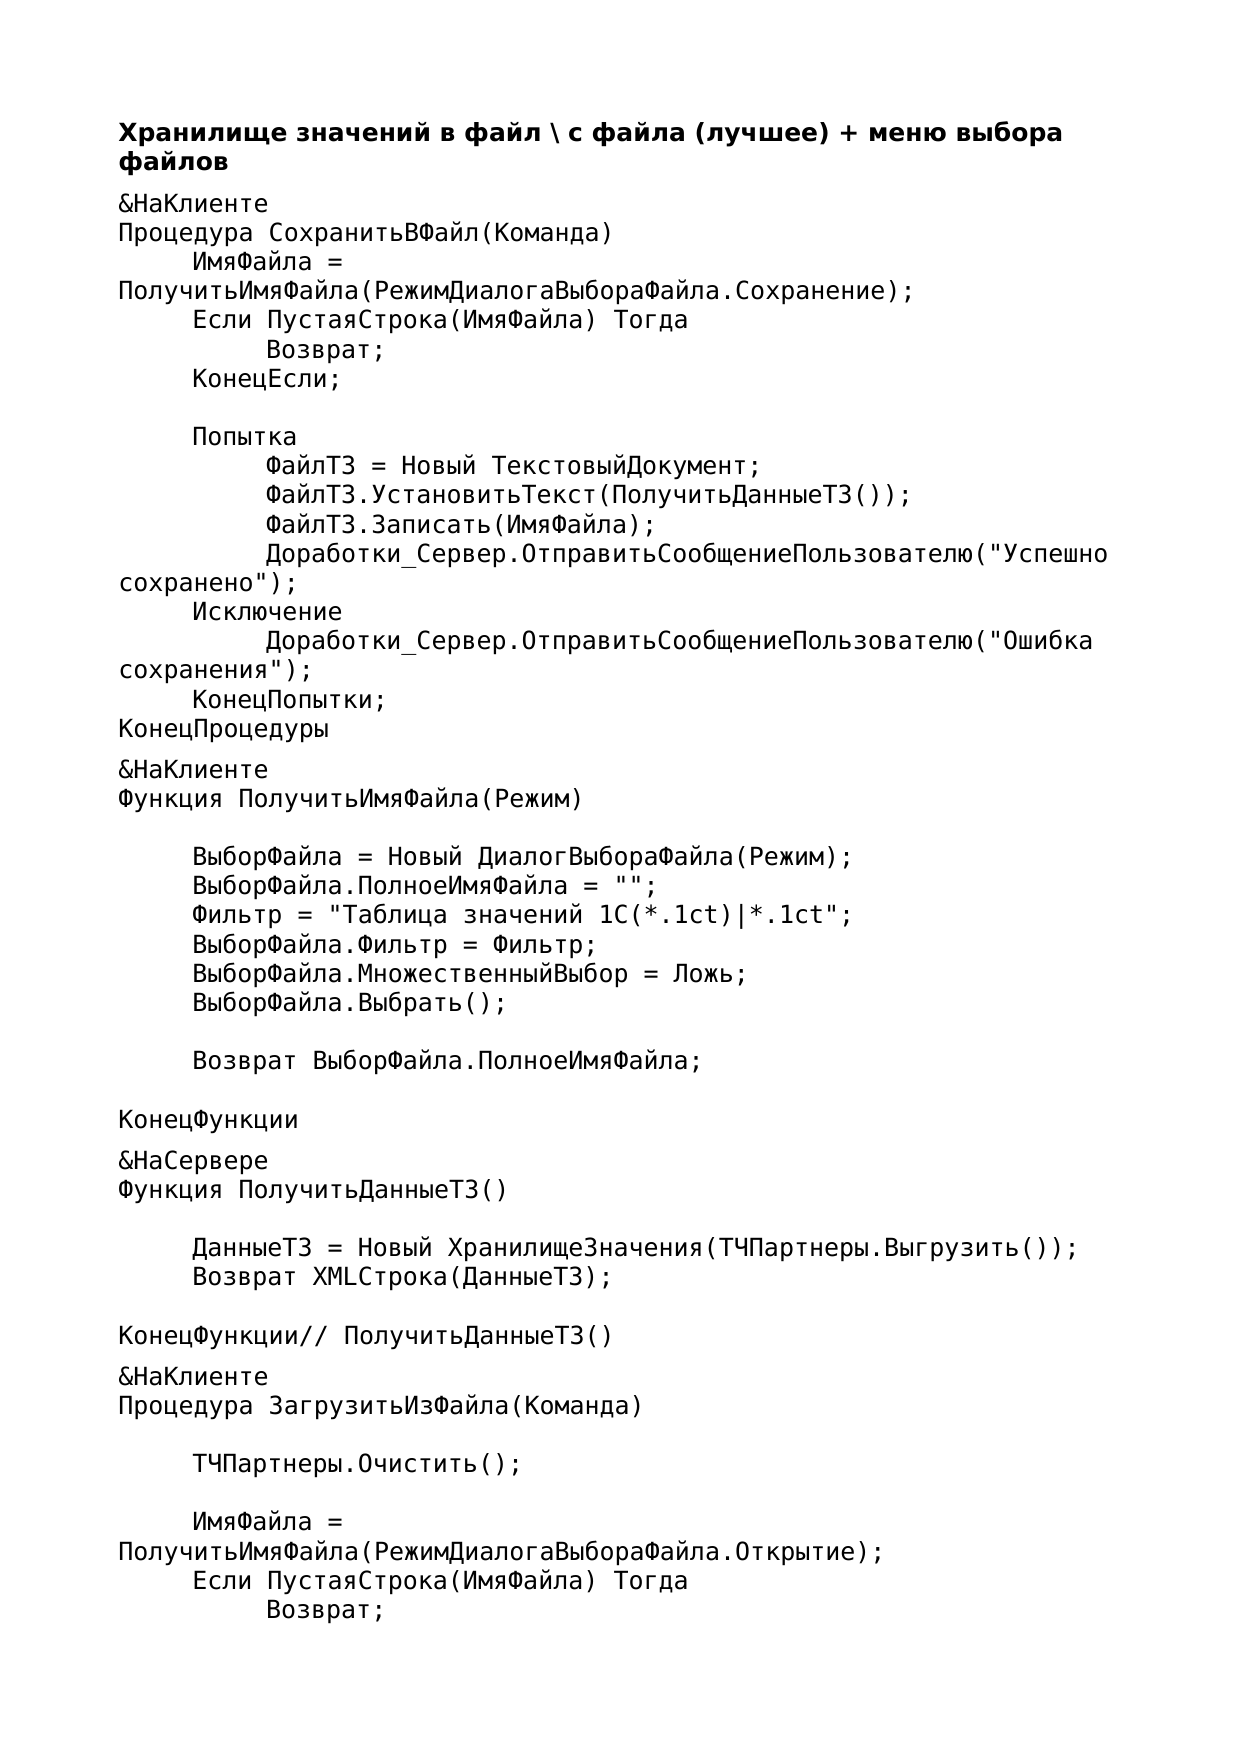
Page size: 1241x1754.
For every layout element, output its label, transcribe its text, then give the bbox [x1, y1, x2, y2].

text &НаСервере Функция ПолучитьДанныеТЗ() ДанныеТЗ = Новый ХранилищеЗначения(ТЧПартнеры.Выгрузить()); Возврат XMLСтрока(ДанныеТЗ); КонецФункции// ПолучитьДанныеТЗ() [118, 1146, 1122, 1350]
text &НаКлиенте Процедура ЗагрузитьИзФайла(Команда) ТЧПартнеры.Очистить(); ИмяФайла = ПолучитьИмяФайла(РежимДиалогаВыбораФайла.Открытие); Если ПустаяСтрока(ИмяФайла) Тогда Возврат; [118, 1362, 1122, 1624]
text Хранилище значений в файл \ с файла (лучшее) + меню выбора файлов [118, 118, 1122, 176]
text &НаКлиенте Функция ПолучитьИмяФайла(Режим) ВыборФайла = Новый ДиалогВыбораФайла(Режим); ВыборФайла.ПолноеИмяФайла = ""; Фильтр = "Таблица значений 1С(*.1ct)|*.1ct"; ВыборФайла.Фильтр = Фильтр; ВыборФайла.МножественныйВыбор = Ложь; ВыборФайла.Выбрать(); Возврат ВыборФайла.ПолноеИмяФайла; КонецФункции [118, 755, 1122, 1134]
text &НаКлиенте Процедура СохранитьВФайл(Команда) ИмяФайла = ПолучитьИмяФайла(РежимДиалогаВыбораФайла.Сохранение); Если ПустаяСтрока(ИмяФайла) Тогда Возврат; КонецЕсли; Попытка ФайлТЗ = Новый ТекстовыйДокумент; ФайлТЗ.УстановитьТекст(ПолучитьДанныеТЗ()); ФайлТЗ.Записать(ИмяФайла); Доработки_Сервер.ОтправитьСообщениеПользователю("Успешно сохранено"); Исключение Доработки_Сервер.ОтправитьСообщениеПользователю("Ошибка сохранения"); КонецПопытки; КонецПроцедуры [118, 189, 1122, 743]
